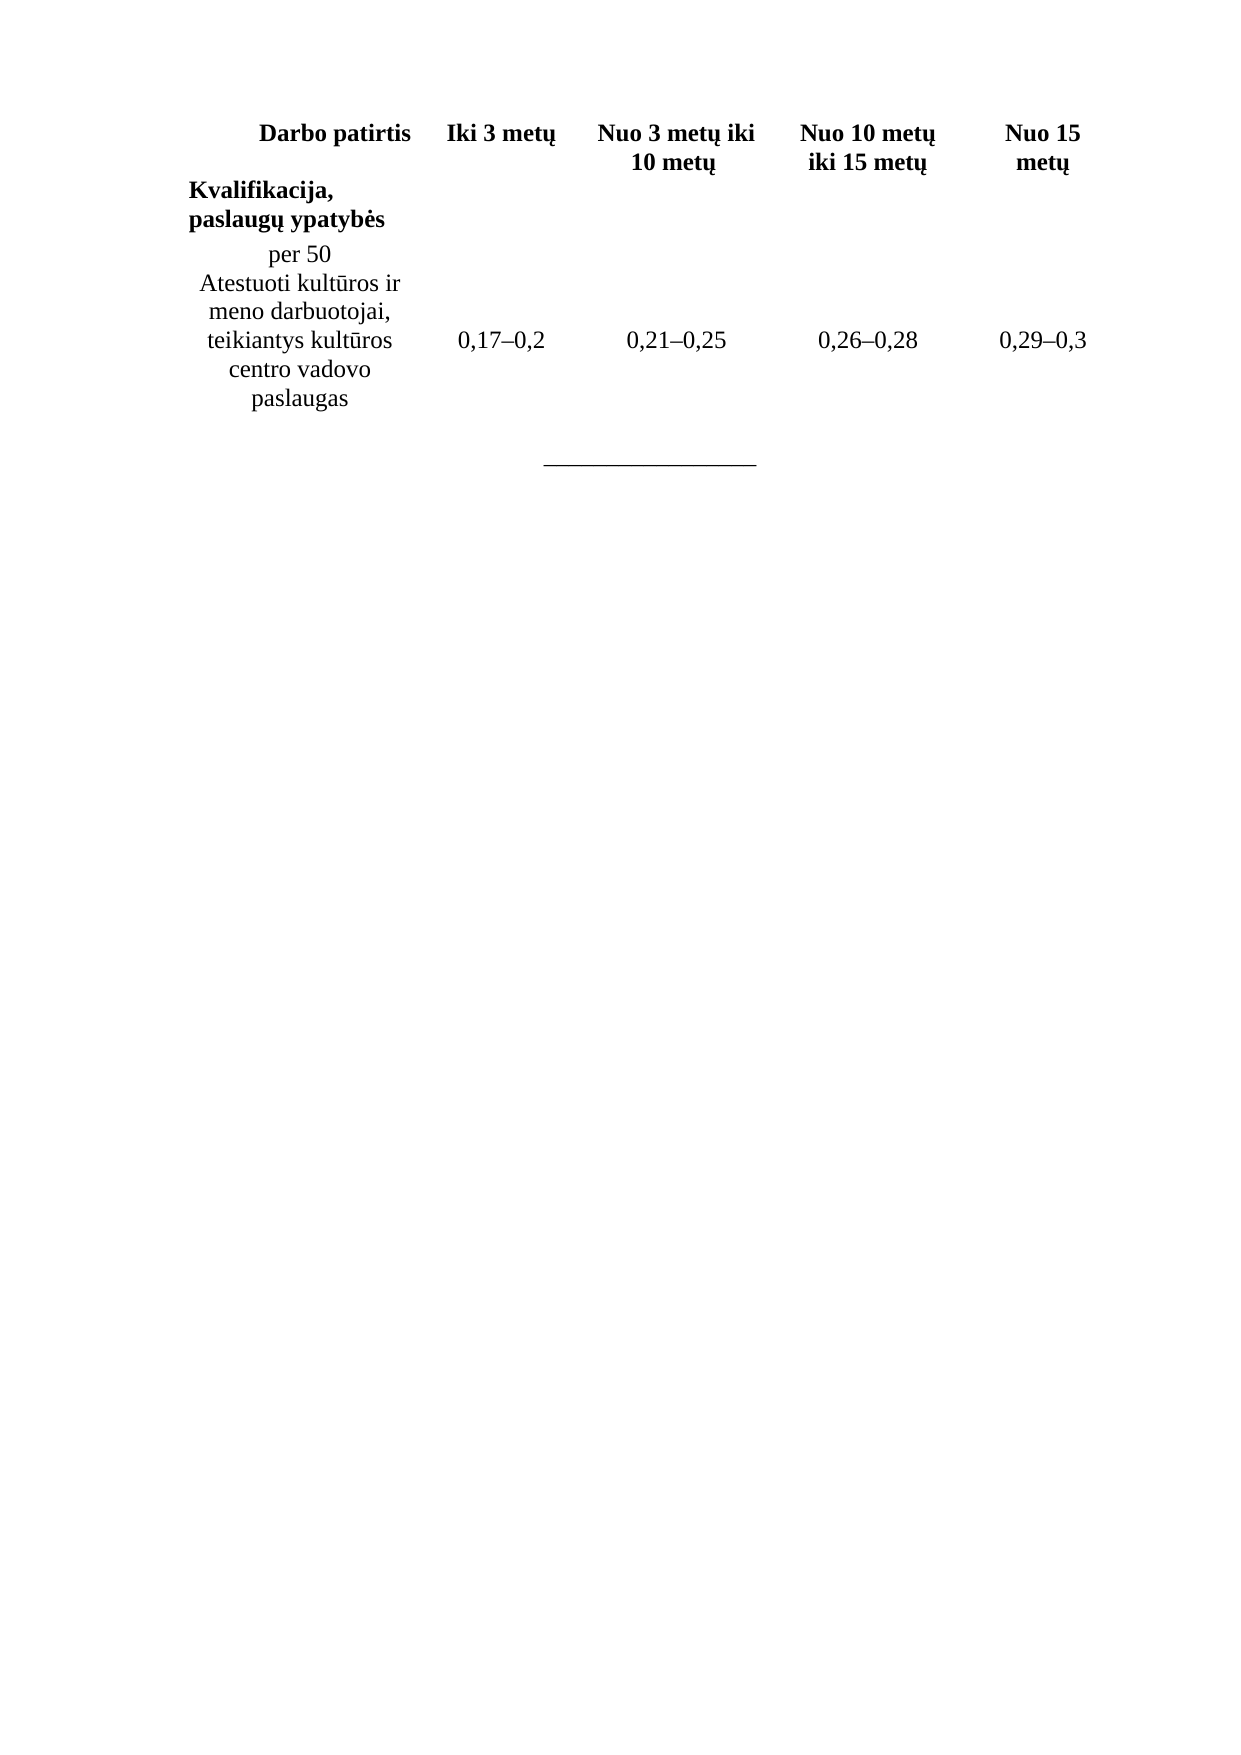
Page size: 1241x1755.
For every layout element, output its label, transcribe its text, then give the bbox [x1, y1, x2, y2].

table_header Nuo 3 metų iki 10 metų [581, 118, 772, 239]
table_header Nuo 15 metų [964, 118, 1122, 239]
table_header Nuo 10 metų iki 15 metų [772, 118, 964, 239]
table_header Darbo patirtis Kvalifikacija, paslaugų ypatybės [177, 118, 422, 239]
table_cell [772, 239, 964, 268]
text _________________ [177, 440, 1122, 469]
table_cell [964, 239, 1122, 268]
table_cell 0,17–0,2 [422, 268, 581, 411]
table_cell [422, 239, 581, 268]
table_cell 0,26–0,28 [772, 268, 964, 411]
table_cell [581, 239, 772, 268]
table_header Iki 3 metų [422, 118, 581, 239]
table_cell per 50 [177, 239, 422, 268]
table_cell 0,29–0,3 [964, 268, 1122, 411]
table_cell 0,21–0,25 [581, 268, 772, 411]
table_cell Atestuoti kultūros ir meno darbuotojai, teikiantys kultūros centro vadovo paslaugas [177, 268, 422, 411]
